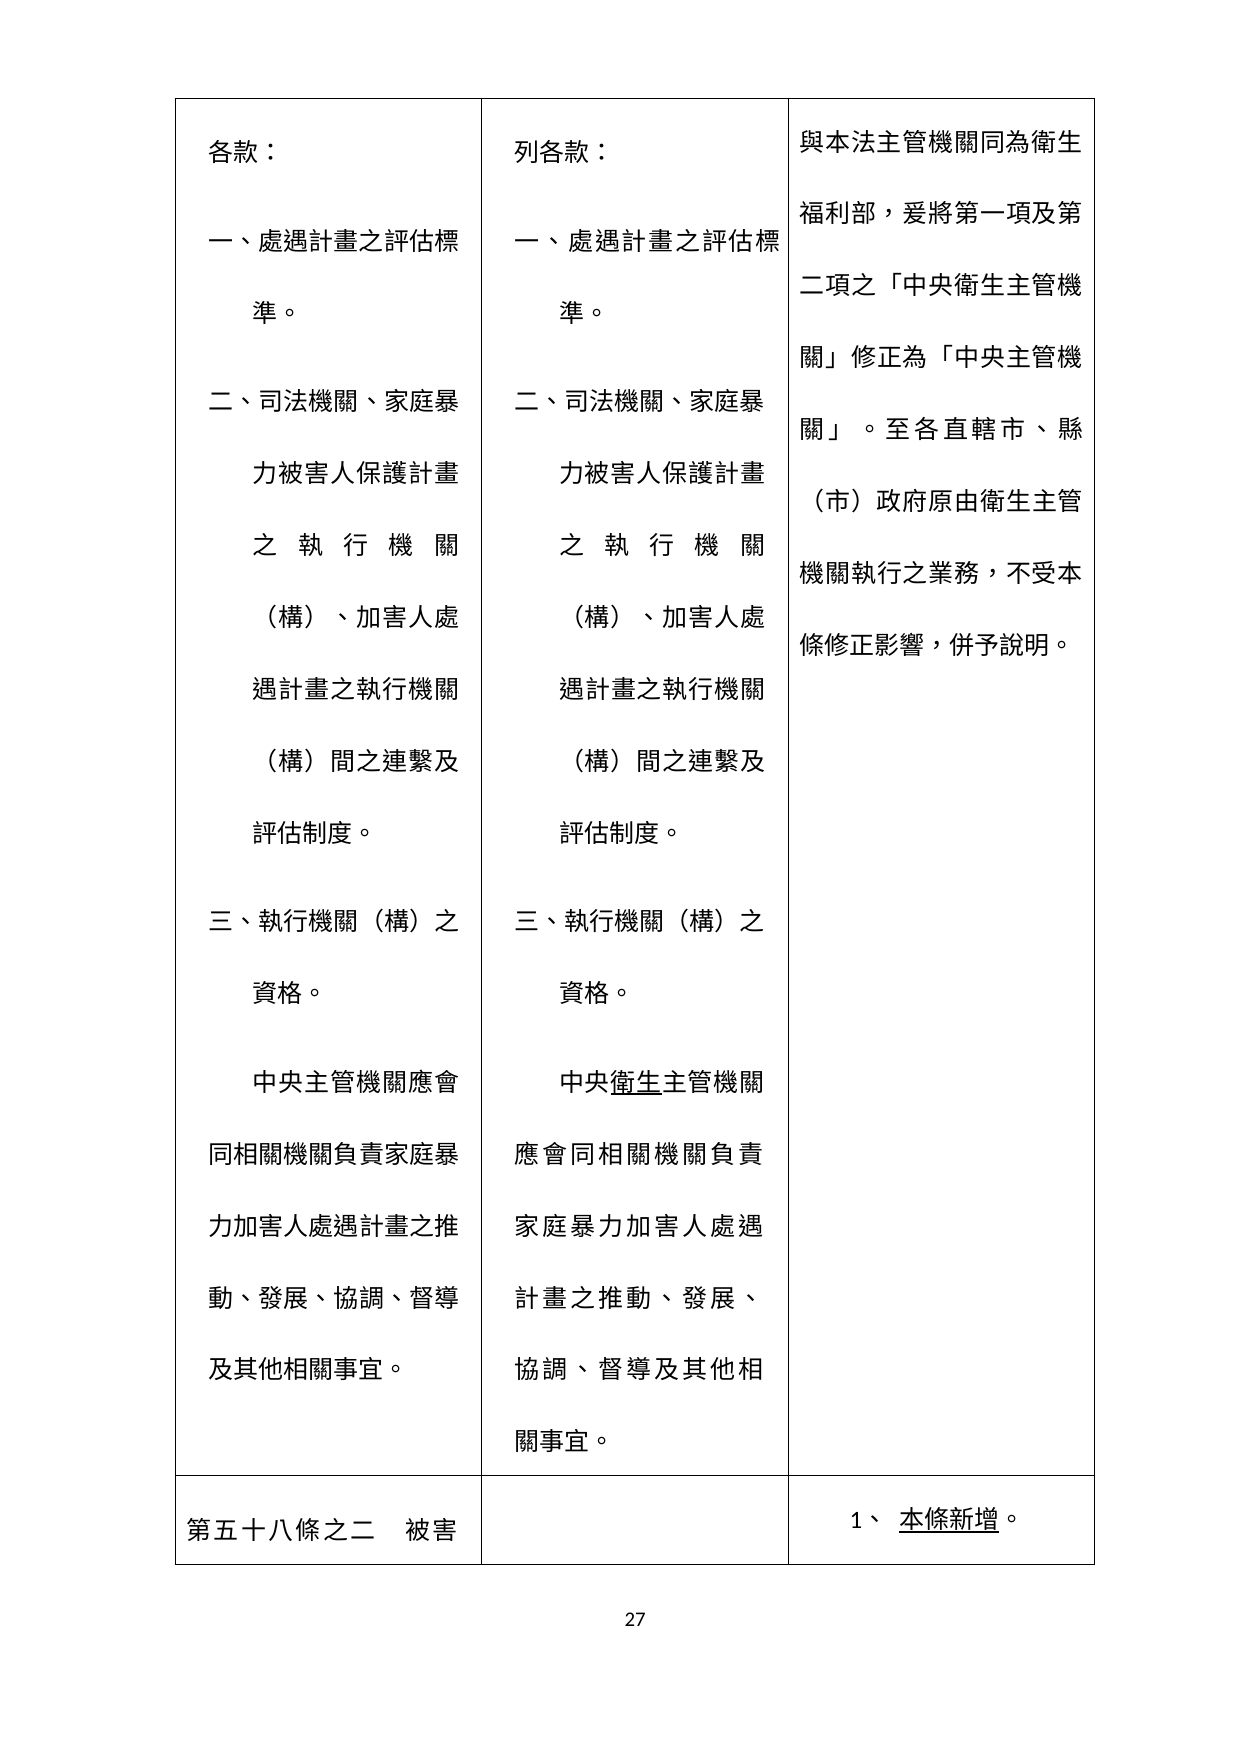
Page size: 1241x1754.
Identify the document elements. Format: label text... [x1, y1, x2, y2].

table_cell 各款： 一、處遇計畫之評估標準。 二、司法機關、家庭暴力被害人保護計畫之執行機關（構）、加害人處遇計畫之執行機關（構）間之連繫及評估制度。 三、執行機關（構）之資格。 中央主管機關應會同相關機關負責家庭暴力加害人處遇計畫之推動、發展、協調、督導及其他相關事宜。 [176, 99, 481, 1475]
table_cell [482, 1476, 788, 1564]
table_cell 第五十八條之二 被害 [176, 1476, 481, 1564]
table_cell 列各款： 一、處遇計畫之評估標準。 二、司法機關、家庭暴力被害人保護計畫之執行機關（構）、加害人處遇計畫之執行機關（構）間之連繫及評估制度。 三、執行機關（構）之資格。 中央衛生主管機關應會同相關機關負責家庭暴力加害人處遇計畫之推動、發展、協調、督導及其他相關事宜。 [482, 99, 788, 1475]
table_cell 本條新增。 依戶籍法第六十五條、申請戶籍謄本及閱覽戶籍登記資料處理原則第二點規定，當事人之配偶、直系血親得向戶政事務所申請閱覽戶籍資料或交付戶籍謄本，為保護未成年時曾遭受家庭成員實施家庭暴力或性侵害之被害人免於成年後因遭加害人或直系血親透過申請戶籍資料查得住處，致影響其日常生活、身心復原，或有人身安全威脅之虞，於第一項增訂限制家庭暴力行為人、直系血親查調被害人戶籍資料之相關規定，且考量戶籍資料所涉層面甚廣，為利戶政機關審酌，爰於第一項第一款至第五款定明該行為人所實施之家庭暴力或性侵害行為，經法院判決有罪或裁定對被害人已有嚴重傷害者，被害人成年後得向戶政機關申請註記限制查閱戶籍資料。另為考量實務上遇有被害人於未成年遭受家庭暴力事件時，因當時身心狀況尚不適合進入司法程序，或甚有為家人隱忍，致當時未即時取得法院之判決或裁定者，爰於第六款定明其他經主管機關評估之規定。 實務上發現未成年時曾遭受家庭成員施暴或性侵害之創傷經驗，恐會影響其成年後身心健康及日常生活。查目前政府於強化社會安全網第二期計畫已著手布建社區心理衛生中心，提升心理衛生服務可近性，為提供是類有童年逆境經驗且有心理健康服務需求者相關協助資源，爰於第二項增訂直轄市、縣(市)政府應提供未成年時曾遭受家庭成員施暴或性侵害且有心理健康服務需求之被害人身心治療、諮商、社會與心理評估及處置，俾協助被害人身心復原。 [789, 1476, 1094, 1564]
table_cell 與本法主管機關同為衛生福利部，爰將第一項及第二項之「中央衛生主管機關」修正為「中央主管機關」。至各直轄市、縣（市）政府原由衛生主管機關執行之業務，不受本條修正影響，併予說明。 [789, 99, 1094, 1475]
